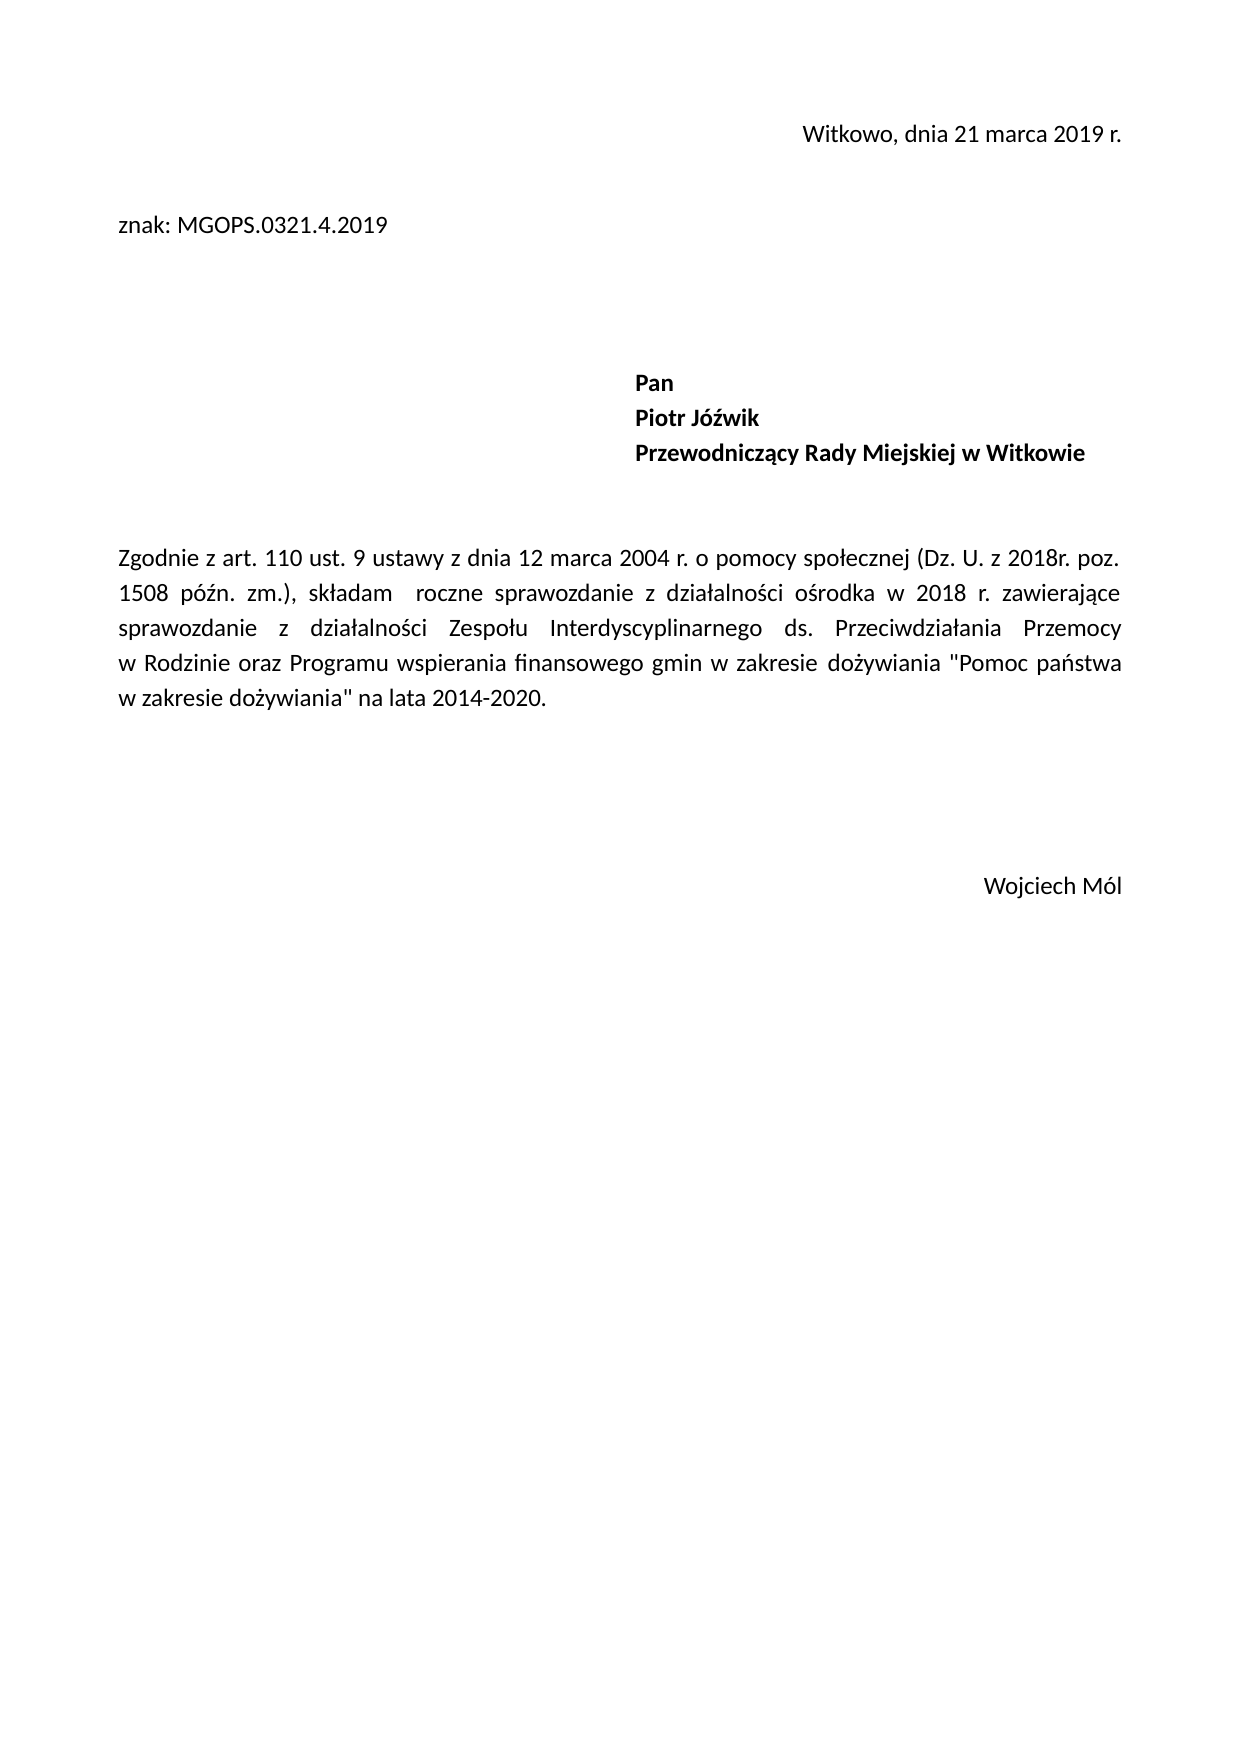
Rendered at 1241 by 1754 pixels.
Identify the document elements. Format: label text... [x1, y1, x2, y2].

text Wojciech Mól [118, 870, 1122, 900]
text Przewodniczący Rady Miejskiej w Witkowie [118, 437, 1122, 468]
text Piotr Jóźwik [118, 402, 1122, 433]
text Witkowo, dnia 21 marca 2019 r. [118, 118, 1122, 149]
text Zgodnie z art. 110 ust. 9 ustawy z dnia 12 marca 2004 r. o pomocy społecznej (Dz. U. z 2018r. poz. 1508 późn. zm.), składam roczne sprawozdanie z działalności ośrodka w 2018 r. zawierające sprawozdanie z działalności Zespołu Interdyscyplinarnego ds. Przeciwdziałania Przemocy w Rodzinie oraz Programu wspierania finansowego gmin w zakresie dożywiania "Pomoc państwa w zakresie dożywiania" na lata 2014-2020. [118, 542, 1122, 713]
text Pan [118, 367, 1122, 398]
text znak: MGOPS.0321.4.2019 [118, 210, 1122, 240]
